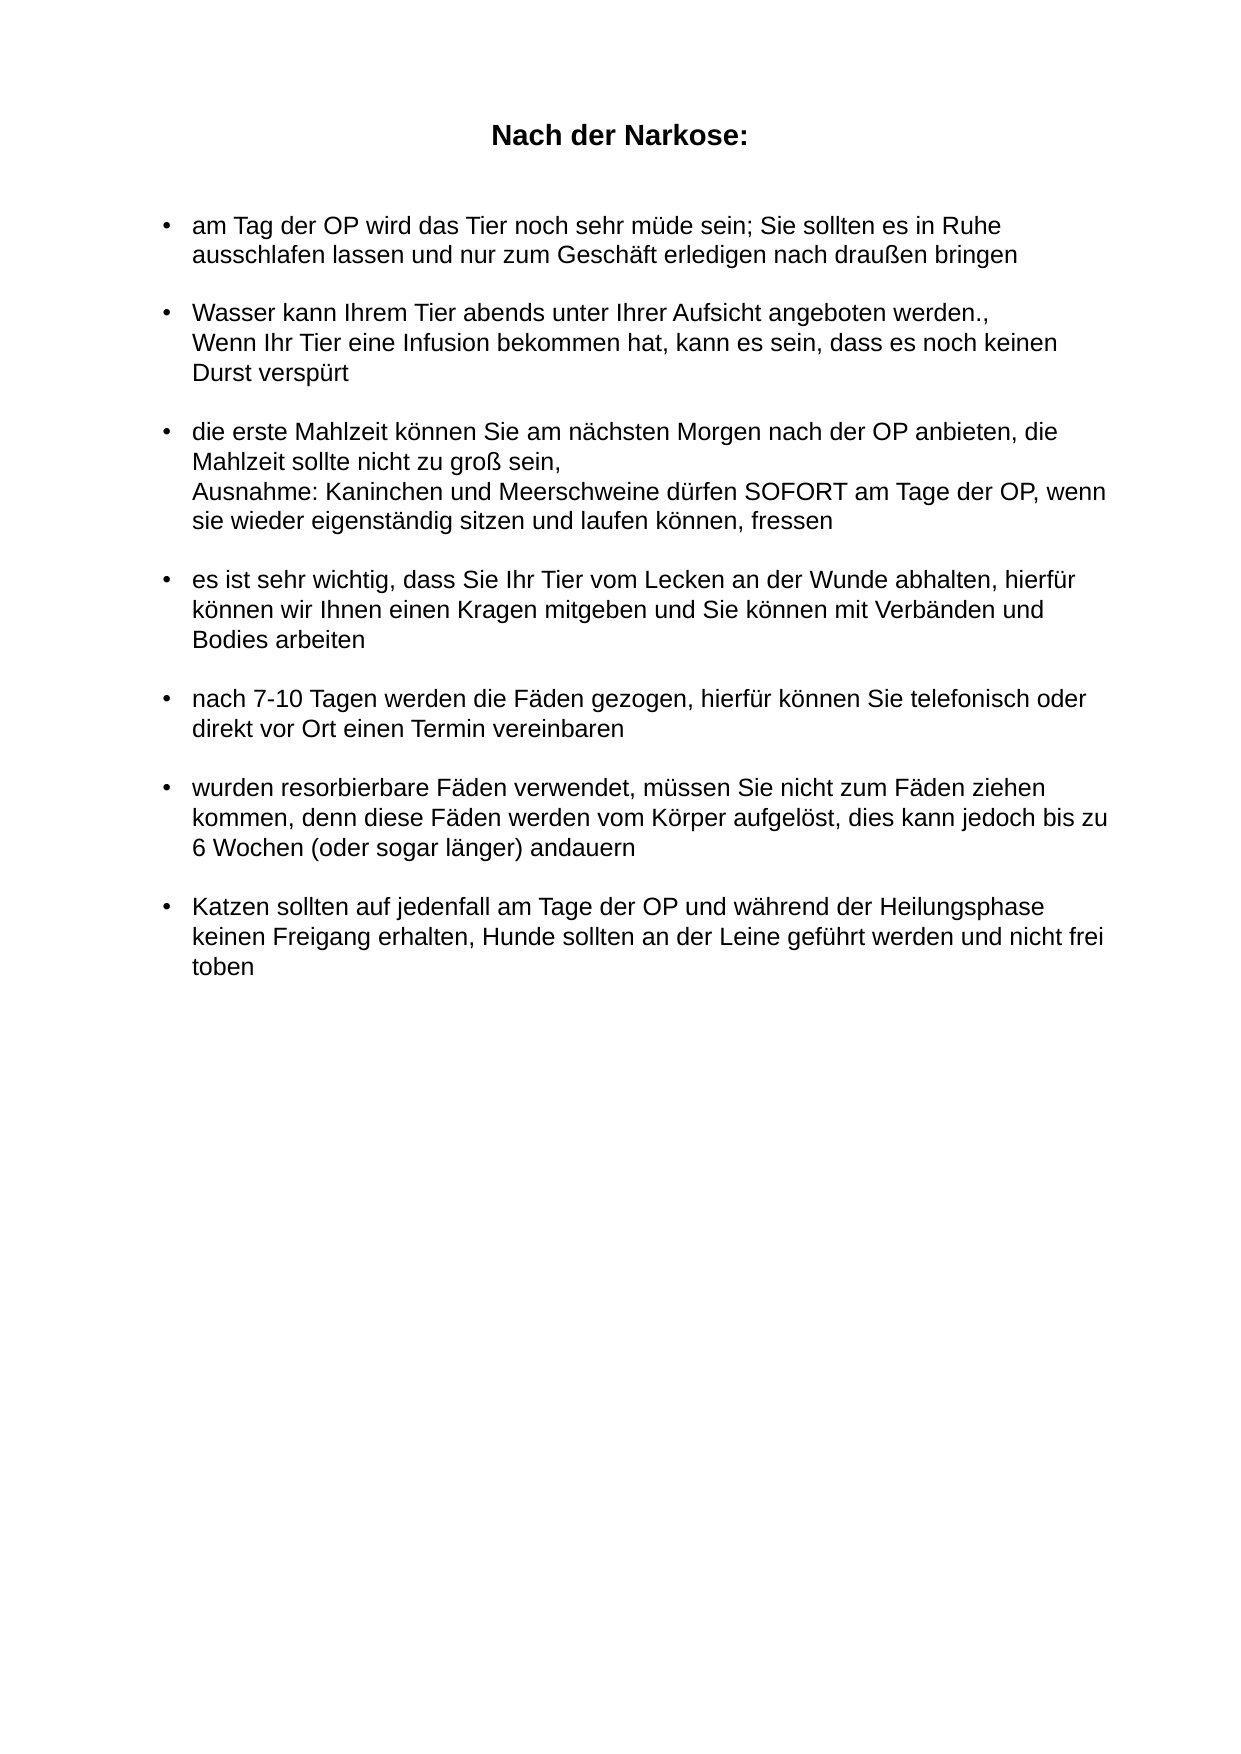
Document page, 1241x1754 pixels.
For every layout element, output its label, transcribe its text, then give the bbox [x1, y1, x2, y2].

list nach 7-10 Tagen werden die Fäden gezogen, hierfür können Sie telefonisch oder direkt vor Ort einen Termin vereinbaren [162, 683, 1122, 743]
list am Tag der OP wird das Tier noch sehr müde sein; Sie sollten es in Ruhe ausschlafen lassen und nur zum Geschäft erledigen nach draußen bringen [162, 211, 1122, 269]
list wurden resorbierbare Fäden verwendet, müssen Sie nicht zum Fäden ziehen kommen, denn diese Fäden werden vom Körper aufgelöst, dies kann jedoch bis zu 6 Wochen (oder sogar länger) andauern [162, 772, 1122, 861]
list Katzen sollten auf jedenfall am Tage der OP und während der Heilungsphase keinen Freigang erhalten, Hunde sollten an der Leine geführt werden und nicht frei toben [162, 891, 1122, 980]
list Wasser kann Ihrem Tier abends unter Ihrer Aufsicht angeboten werden., [162, 297, 1122, 327]
list Ausnahme: Kaninchen und Meerschweine dürfen SOFORT am Tage der OP, wenn sie wieder eigenständig sitzen und laufen können, fressen [162, 476, 1122, 535]
list es ist sehr wichtig, dass Sie Ihr Tier vom Lecken an der Wunde abhalten, hierfür können wir Ihnen einen Kragen mitgeben und Sie können mit Verbänden und Bodies arbeiten [162, 564, 1122, 654]
text Nach der Narkose: [118, 118, 1122, 152]
list die erste Mahlzeit können Sie am nächsten Morgen nach der OP anbieten, die Mahlzeit sollte nicht zu groß sein, [162, 416, 1122, 476]
list Wenn Ihr Tier eine Infusion bekommen hat, kann es sein, dass es noch keinen Durst verspürt [162, 327, 1122, 386]
